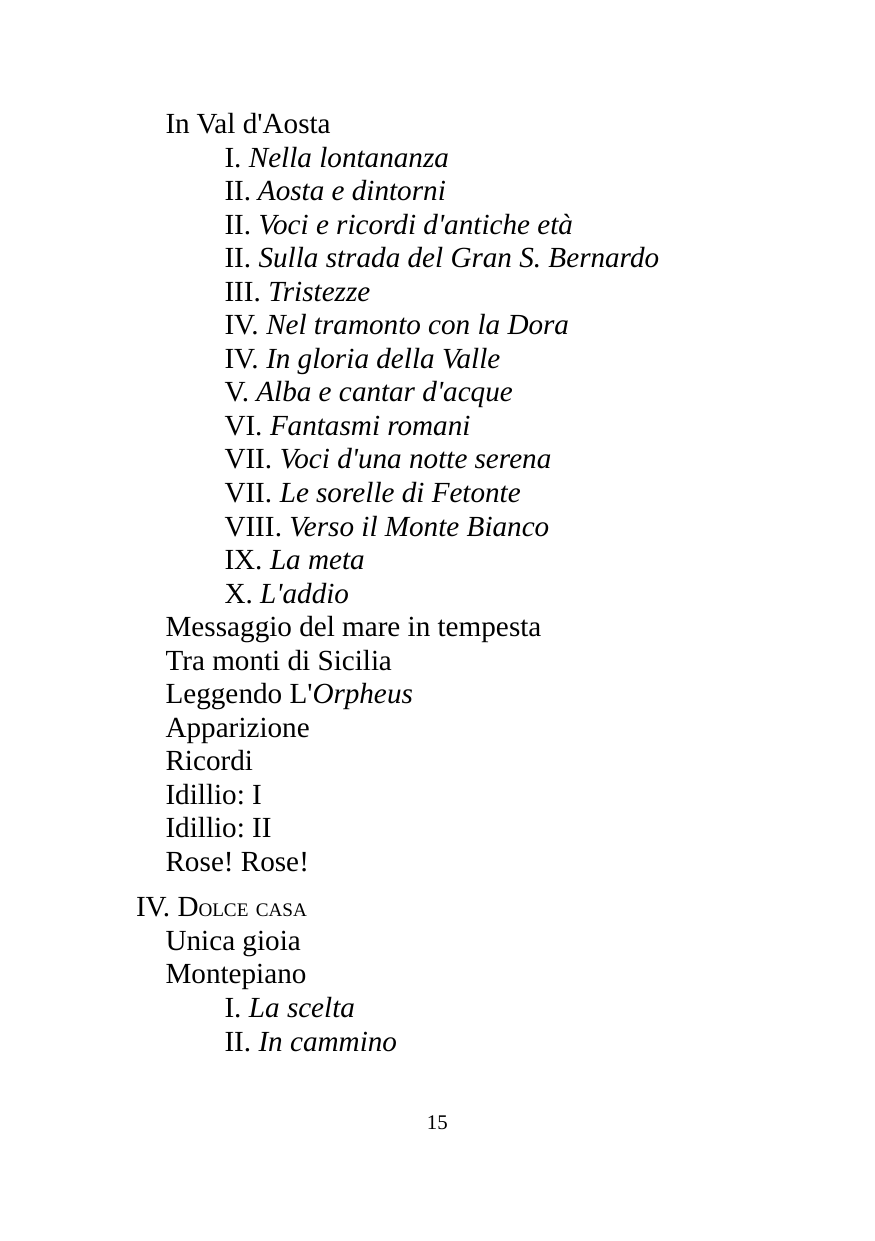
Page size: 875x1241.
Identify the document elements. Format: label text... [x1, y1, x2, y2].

text II. In cammino [106, 1024, 768, 1057]
text VII. Le sorelle di Fetonte [106, 475, 768, 509]
text Idillio: II [106, 811, 768, 844]
text X. L'addio [106, 576, 768, 609]
text I. La scelta [106, 990, 768, 1024]
text I. Nella lontananza [106, 140, 768, 173]
text IV. Dolce casa [106, 889, 768, 923]
text II. Aosta e dintorni [106, 173, 768, 207]
text Montepiano [106, 957, 768, 990]
text Ricordi [106, 743, 768, 777]
text IX. La meta [106, 542, 768, 576]
text Messaggio del mare in tempesta [106, 609, 768, 643]
text VII. Voci d'una notte serena [106, 442, 768, 475]
text Tra monti di Sicilia [106, 643, 768, 676]
text Rose! Rose! [106, 844, 768, 878]
text Unica gioia [106, 923, 768, 957]
text V. Alba e cantar d'acque [106, 374, 768, 408]
text Idillio: I [106, 777, 768, 811]
text VIII. Verso il Monte Bianco [106, 509, 768, 542]
text IV. Nel tramonto con la Dora [106, 307, 768, 341]
text II. Voci e ricordi d'antiche età [106, 207, 768, 240]
text Apparizione [106, 710, 768, 743]
text In Val d'Aosta [106, 106, 768, 140]
text II. Sulla strada del Gran S. Bernardo [106, 240, 768, 274]
text Leggendo L'Orpheus [106, 676, 768, 710]
text VI. Fantasmi romani [106, 408, 768, 442]
text III. Tristezze [106, 274, 768, 307]
text IV. In gloria della Valle [106, 341, 768, 374]
